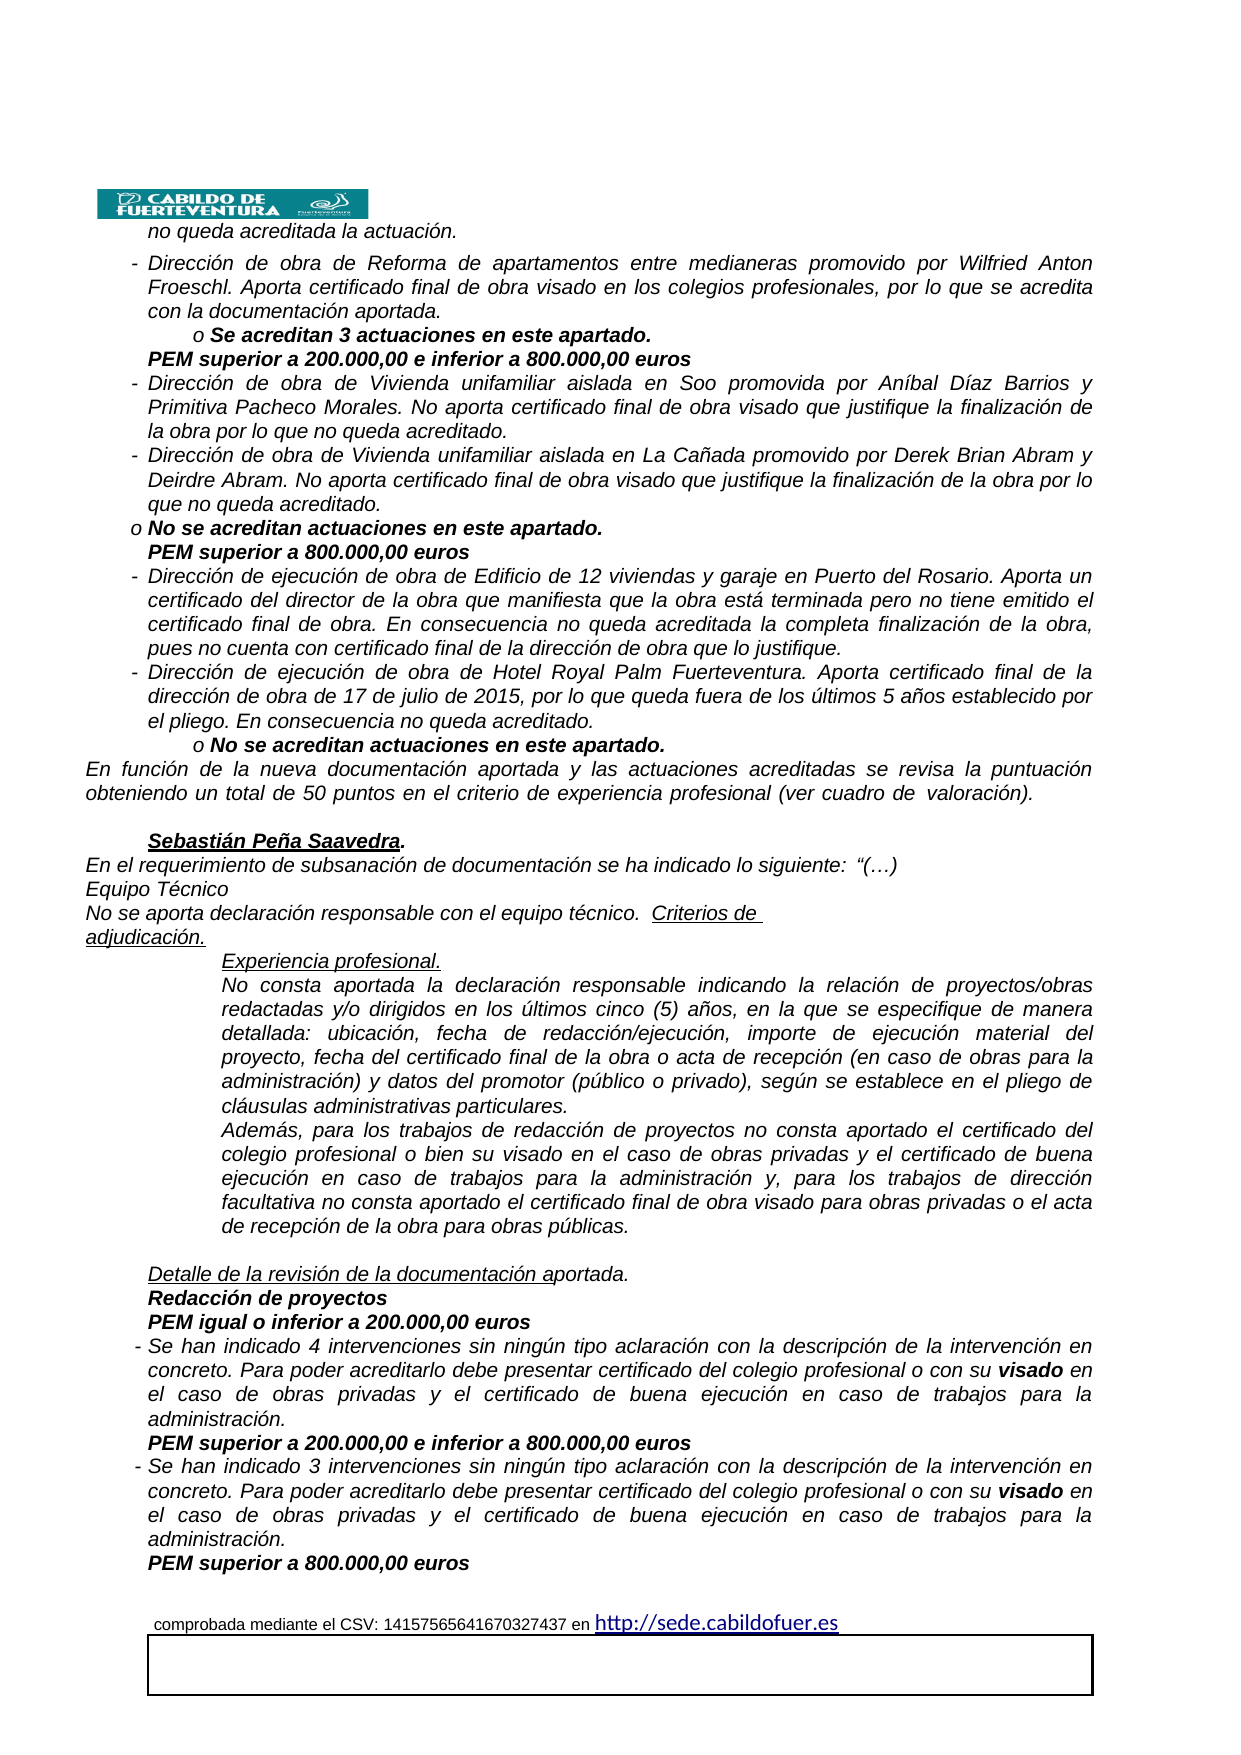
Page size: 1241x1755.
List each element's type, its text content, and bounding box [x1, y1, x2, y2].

list no queda acreditada la actuación. [131, 219, 1093, 243]
text PEM igual o inferior a 200.000,00 euros [148, 1310, 1107, 1334]
list Dirección de obra de Reforma de apartamentos entre medianeras promovido por Wilfried Anton Froeschl. Aporta certificado final de obra visado en los colegios profesionales, por lo que se acredita con la documentación aportada. [131, 251, 1093, 323]
picture [97, 189, 369, 219]
list Dirección de obra de Vivienda unifamiliar aislada en La Cañada promovido por Derek Brian Abram y Deirdre Abram. No aporta certificado final de obra visado que justifique la finalización de la obra por lo que no queda acreditado. [131, 443, 1093, 516]
subtitle PEM superior a 200.000,00 e inferior a 800.000,00 euros [148, 1430, 1107, 1454]
text Experiencia profesional. [221, 949, 1107, 973]
text PEM superior a 200.000,00 e inferior a 800.000,00 euros [148, 347, 1107, 371]
list Dirección de ejecución de obra de Edificio de 12 viviendas y garaje en Puerto del Rosario. Aporta un certificado del director de la obra que manifiesta que la obra está terminada pero no tiene emitido el certificado final de obra. En consecuencia no queda acreditada la completa finalización de la obra, pues no cuenta con certificado final de la dirección de obra que lo justifique. [131, 564, 1093, 660]
subtitle Sebastián Peña Saavedra. [148, 828, 1107, 852]
list Se acreditan 3 actuaciones en este apartado. [193, 323, 1107, 347]
subtitle PEM superior a 800.000,00 euros [148, 1551, 1107, 1575]
text En función de la nueva documentación aportada y las actuaciones acreditadas se revisa la puntuación obteniendo un total de 50 puntos en el criterio de experiencia profesional (ver cuadro de valoración). [85, 756, 1093, 805]
list No se acreditan actuaciones en este apartado. PEM superior a 800.000,00 euros [130, 516, 624, 564]
text Detalle de la revisión de la documentación aportada. [148, 1262, 1107, 1286]
list Dirección de ejecución de obra de Hotel Royal Palm Fuerteventura. Aporta certificado final de la dirección de obra de 17 de julio de 2015, por lo que queda fuera de los últimos 5 años establecido por el pliego. En consecuencia no queda acreditado. [131, 660, 1093, 732]
text No se aporta declaración responsable con el equipo técnico. Criterios de adjudicación. [85, 901, 777, 949]
subtitle Redacción de proyectos [148, 1286, 1107, 1310]
list Se han indicado 3 intervenciones sin ningún tipo aclaración con la descripción de la intervención en concreto. Para poder acreditarlo debe presentar certificado del colegio profesional o con su visado en el caso de obras privadas y el certificado de buena ejecución en caso de trabajos para la administración. [134, 1454, 1093, 1551]
text No consta aportada la declaración responsable indicando la relación de proyectos/obras redactadas y/o dirigidos en los últimos cinco (5) años, en la que se especifique de manera detallada: ubicación, fecha de redacción/ejecución, importe de ejecución material del proyecto, fecha del certificado final de la obra o acta de recepción (en caso de obras para la administración) y datos del promotor (público o privado), según se establece en el pliego de cláusulas administrativas particulares. [221, 973, 1093, 1117]
text Además, para los trabajos de redacción de proyectos no consta aportado el certificado del colegio profesional o bien su visado en el caso de obras privadas y el certificado de buena ejecución en caso de trabajos para la administración y, para los trabajos de dirección facultativa no consta aportado el certificado final de obra visado para obras privadas o el acta de recepción de la obra para obras públicas. [221, 1117, 1093, 1238]
list Se han indicado 4 intervenciones sin ningún tipo aclaración con la descripción de la intervención en concreto. Para poder acreditarlo debe presentar certificado del colegio profesional o con su visado en el caso de obras privadas y el certificado de buena ejecución en caso de trabajos para la administración. [134, 1334, 1093, 1430]
list No se acreditan actuaciones en este apartado. [193, 732, 1107, 756]
list Dirección de obra de Vivienda unifamiliar aislada en Soo promovida por Aníbal Díaz Barrios y Primitiva Pacheco Morales. No aporta certificado final de obra visado que justifique la finalización de la obra por lo que no queda acreditado. [131, 371, 1093, 443]
text En el requerimiento de subsanación de documentación se ha indicado lo siguiente: “(…) Equipo Técnico [85, 852, 948, 901]
